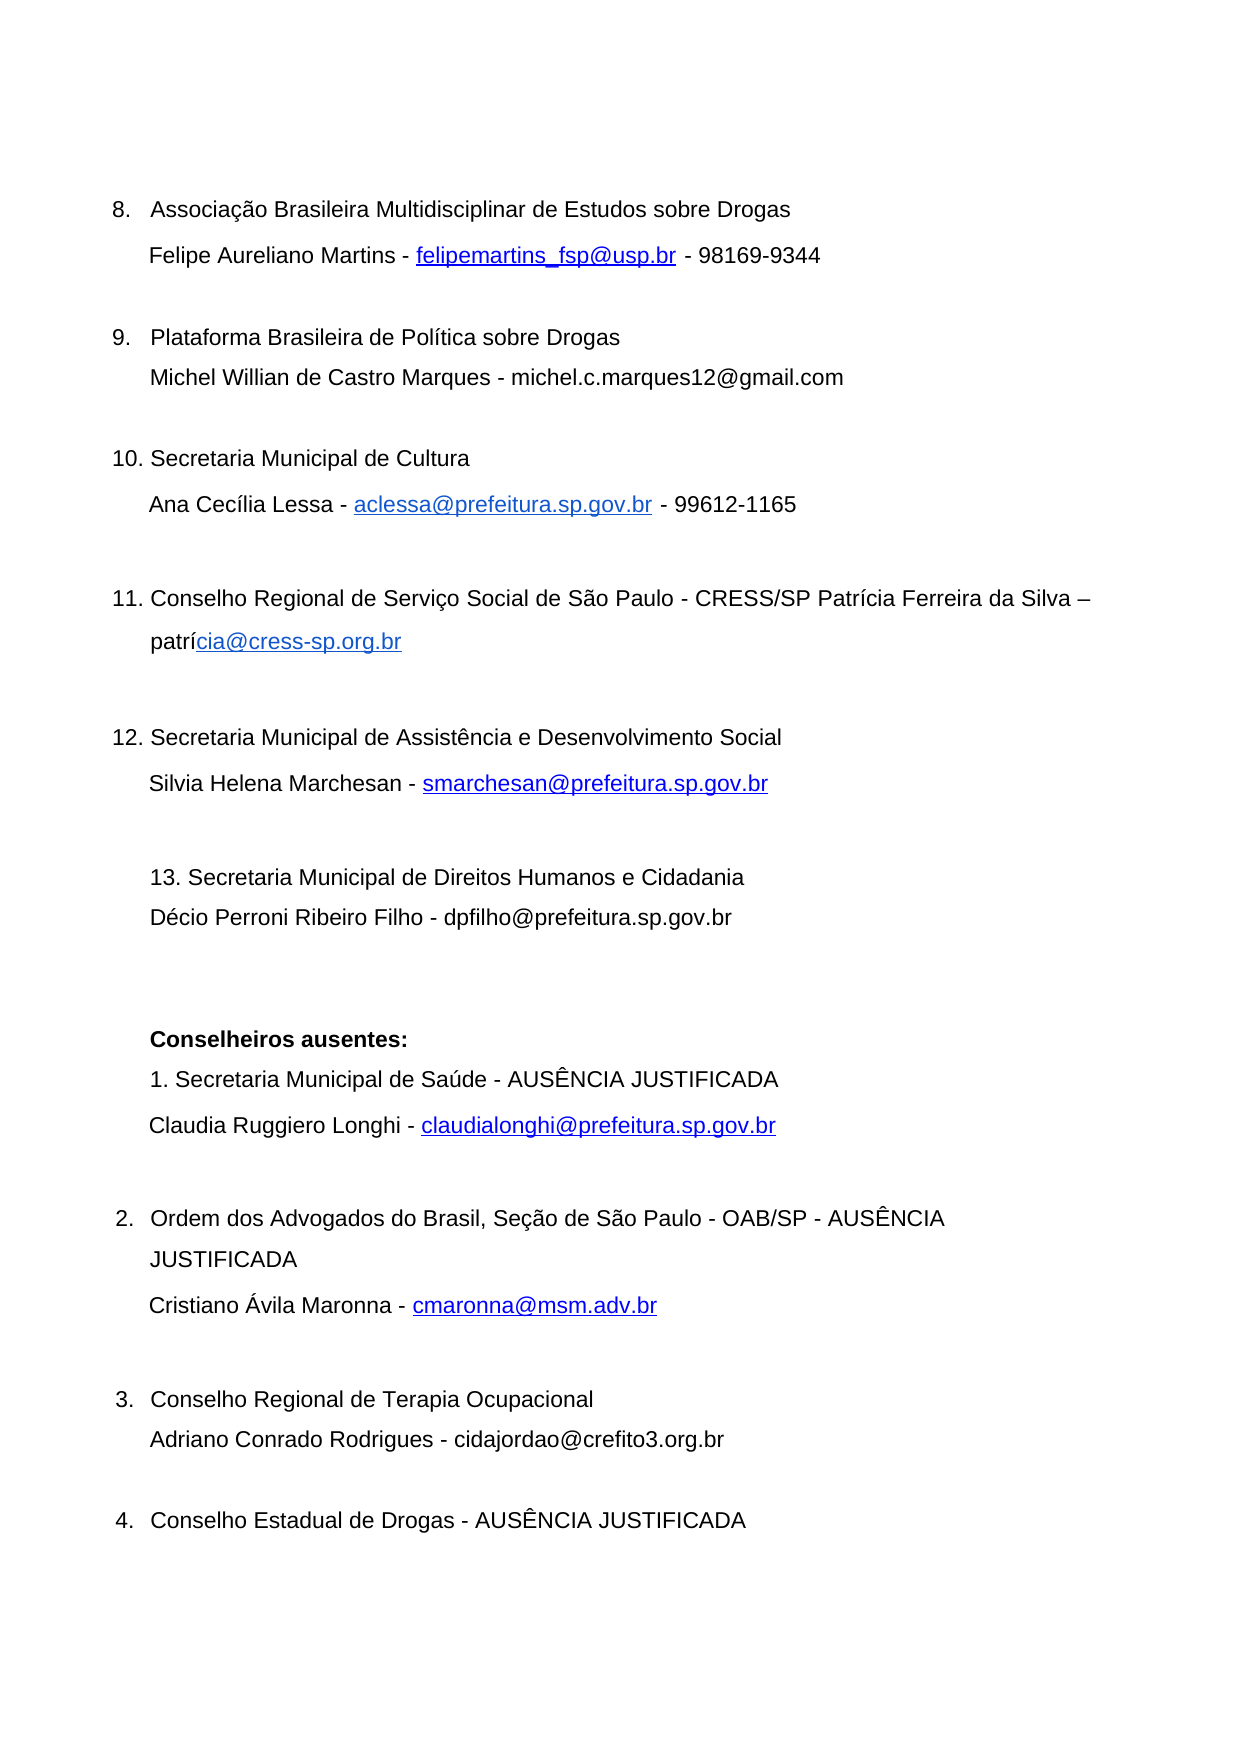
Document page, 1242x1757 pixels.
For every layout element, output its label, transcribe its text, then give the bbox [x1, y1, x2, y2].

list Plataforma Brasileira de Política sobre Drogas [112, 323, 1091, 350]
text 13. Secretaria Municipal de Direitos Humanos e Cidadania [149, 864, 1091, 890]
text JUSTIFICADA [149, 1246, 1091, 1272]
text Décio Perroni Ribeiro Filho - dpfilho@prefeitura.sp.gov.br [149, 904, 1091, 931]
subtitle Silvia Helena Marchesan - smarchesan@prefeitura.sp.gov.br​ [148, 769, 1091, 797]
text Ana Cecília Lessa - aclessa@prefeitura.sp.gov.br​ - 99612-1165​ [148, 490, 1091, 518]
list Conselho Estadual de Drogas - AUSÊNCIA JUSTIFICADA [115, 1507, 1091, 1534]
list Secretaria Municipal de Assistência e Desenvolvimento Social [112, 724, 1091, 751]
text Adriano Conrado Rodrigues - cidajordao@crefito3.org.br [149, 1426, 1091, 1453]
text Cristiano Ávila Maronna - cmaronna@msm.adv.br​ [148, 1291, 1091, 1319]
text 1. Secretaria Municipal de Saúde - AUSÊNCIA JUSTIFICADA [149, 1066, 1091, 1092]
subtitle Claudia Ruggiero Longhi - claudialonghi@prefeitura.sp.gov.br​ [148, 1111, 1091, 1139]
list Conselho Regional de Terapia Ocupacional [115, 1386, 1091, 1412]
text Michel Willian de Castro Marques - michel.c.marques12@gmail.com [149, 364, 1091, 390]
text Felipe Aureliano Martins - felipemartins_fsp@usp.br​ - 98169-9344​ [148, 241, 1091, 269]
list Conselho Regional de Serviço Social de São Paulo - CRESS/SP Patrícia Ferreira da Silva – patrícia@cress-sp.org.br​ [112, 585, 1091, 655]
list Secretaria Municipal de Cultura [112, 445, 1091, 471]
text Conselheiros ausentes: [149, 1026, 1091, 1052]
list Associação Brasileira Multidisciplinar de Estudos sobre Drogas [112, 196, 1091, 222]
list Ordem dos Advogados do Brasil, Seção de São Paulo - OAB/SP - AUSÊNCIA [115, 1205, 1091, 1232]
